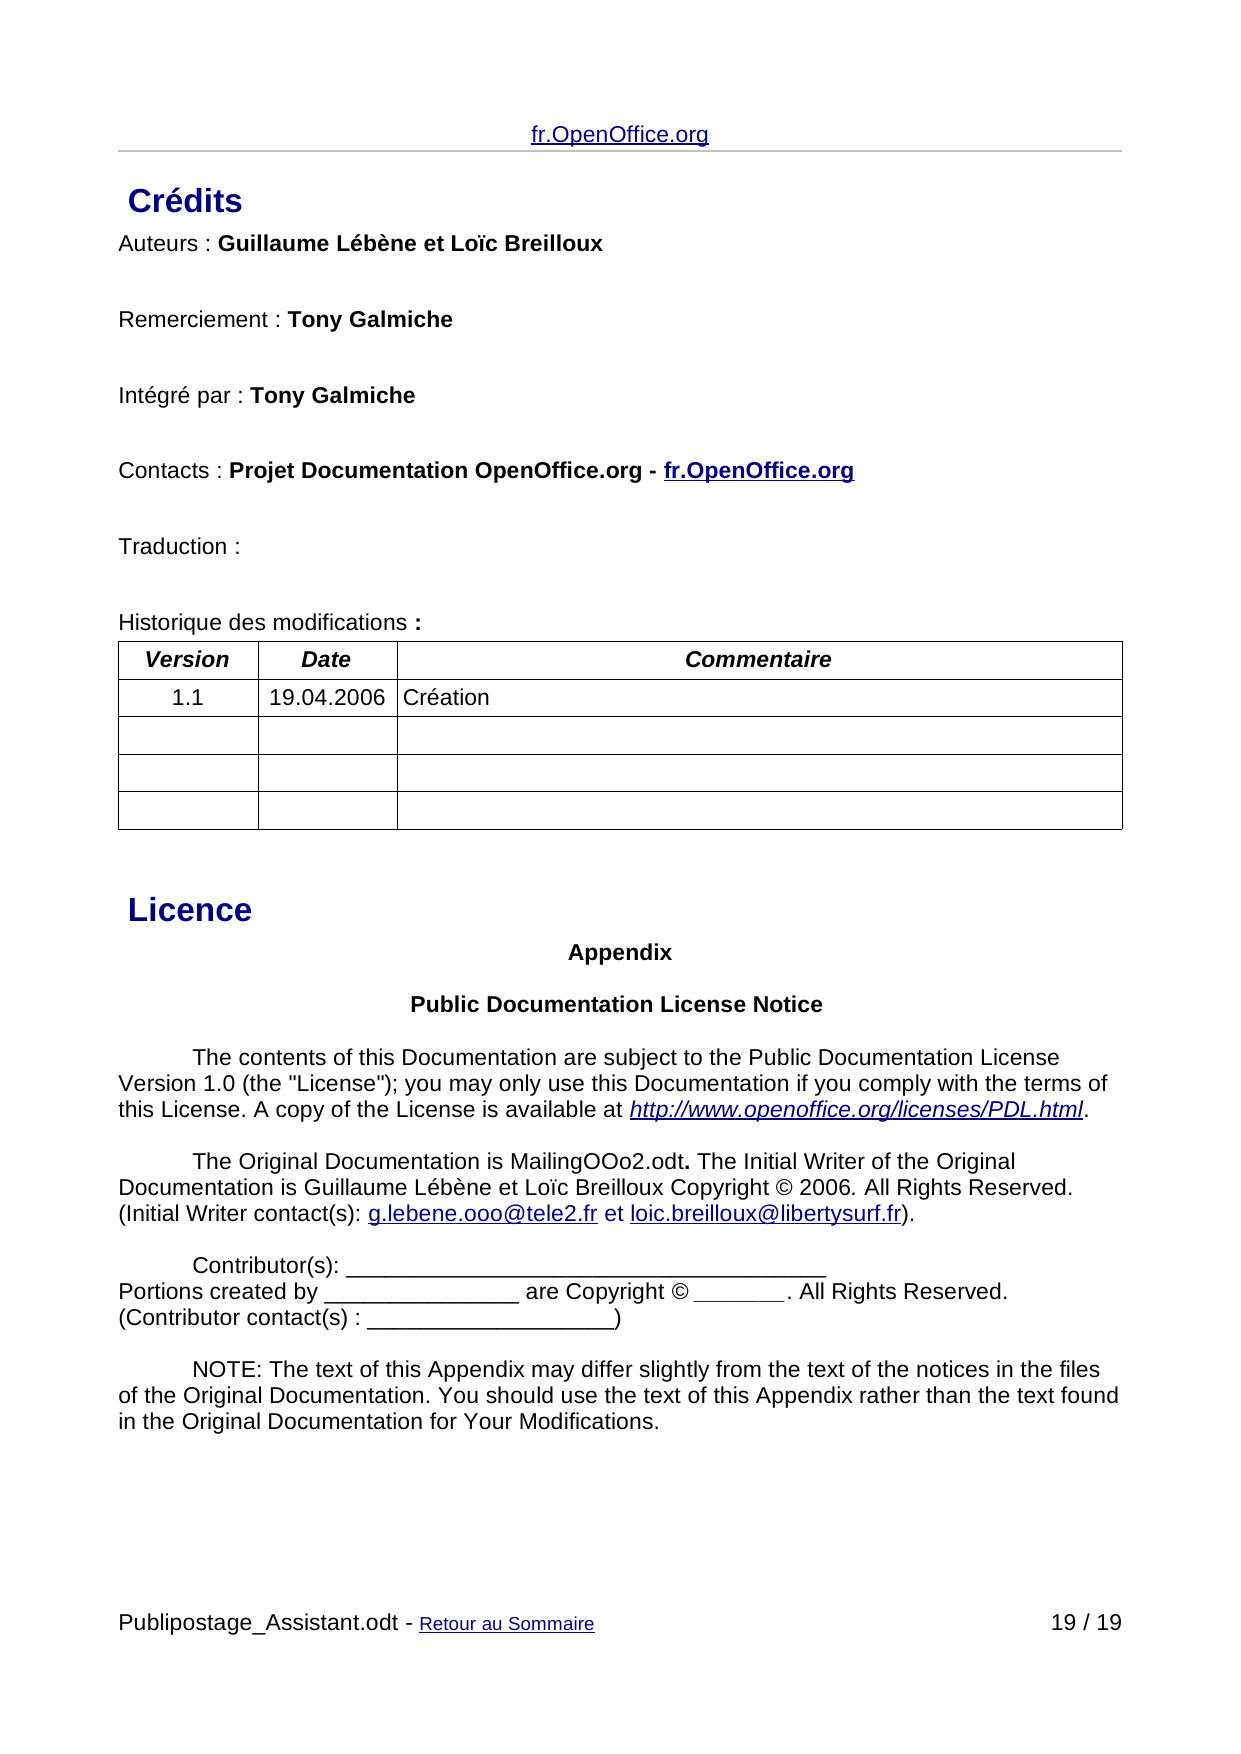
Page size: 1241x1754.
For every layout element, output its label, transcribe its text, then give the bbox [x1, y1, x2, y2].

table_cell [398, 717, 1122, 754]
table_cell [259, 792, 397, 829]
text Contacts : Projet Documentation OpenOffice.org - fr.OpenOffice.org [118, 458, 1122, 484]
text Traduction : [118, 533, 1122, 559]
text Auteurs : Guillaume Lébène et Loïc Breilloux [118, 231, 1122, 257]
table_cell [119, 717, 258, 754]
table_header Date [259, 642, 397, 678]
table_cell [398, 792, 1122, 829]
table_cell [259, 717, 397, 754]
table_cell 1.1 [119, 680, 258, 716]
table_header Version [119, 642, 258, 678]
text Intégré par : Tony Galmiche [118, 382, 1122, 408]
table_cell [119, 755, 258, 791]
text Appendix [118, 940, 1122, 966]
table_cell 19.04.2006 [259, 680, 397, 716]
text The Original Documentation is MailingOOo2.odt. The Initial Writer of the Original Documentation is Guillaume Lébène et Loïc Breilloux Copyright © 2006. All Rights Reserved. (Initial Writer contact(s): g.lebene.ooo@tele2.fr et loic.breilloux@libertysurf.fr). [118, 1148, 1122, 1226]
text Portions created by _______________ are Copyright © _______. All Rights Reserved. (Contributor contact(s) : ___________________) [118, 1278, 1122, 1330]
text Contributor(s): _____________________________________ [118, 1252, 1122, 1278]
table_cell [119, 792, 258, 829]
table_cell [398, 755, 1122, 791]
table_cell Création [398, 680, 1122, 716]
text Remerciement : Tony Galmiche [118, 306, 1122, 332]
text The contents of this Documentation are subject to the Public Documentation License Version 1.0 (the "License"); you may only use this Documentation if you comply with the terms of this License. A copy of the License is available at http://www.openoffice.org/licenses/PDL.html. [118, 1044, 1122, 1122]
text Historique des modifications : [118, 609, 1122, 635]
table_cell [259, 755, 397, 791]
subtitle Crédits [118, 182, 1122, 219]
text Public Documentation License Notice [118, 992, 1122, 1018]
subtitle Licence [118, 891, 1122, 928]
table_header Commentaire [398, 642, 1122, 678]
text NOTE: The text of this Appendix may differ slightly from the text of the notices in the files of the Original Documentation. You should use the text of this Appendix rather than the text found in the Original Documentation for Your Modifications. [118, 1356, 1122, 1434]
